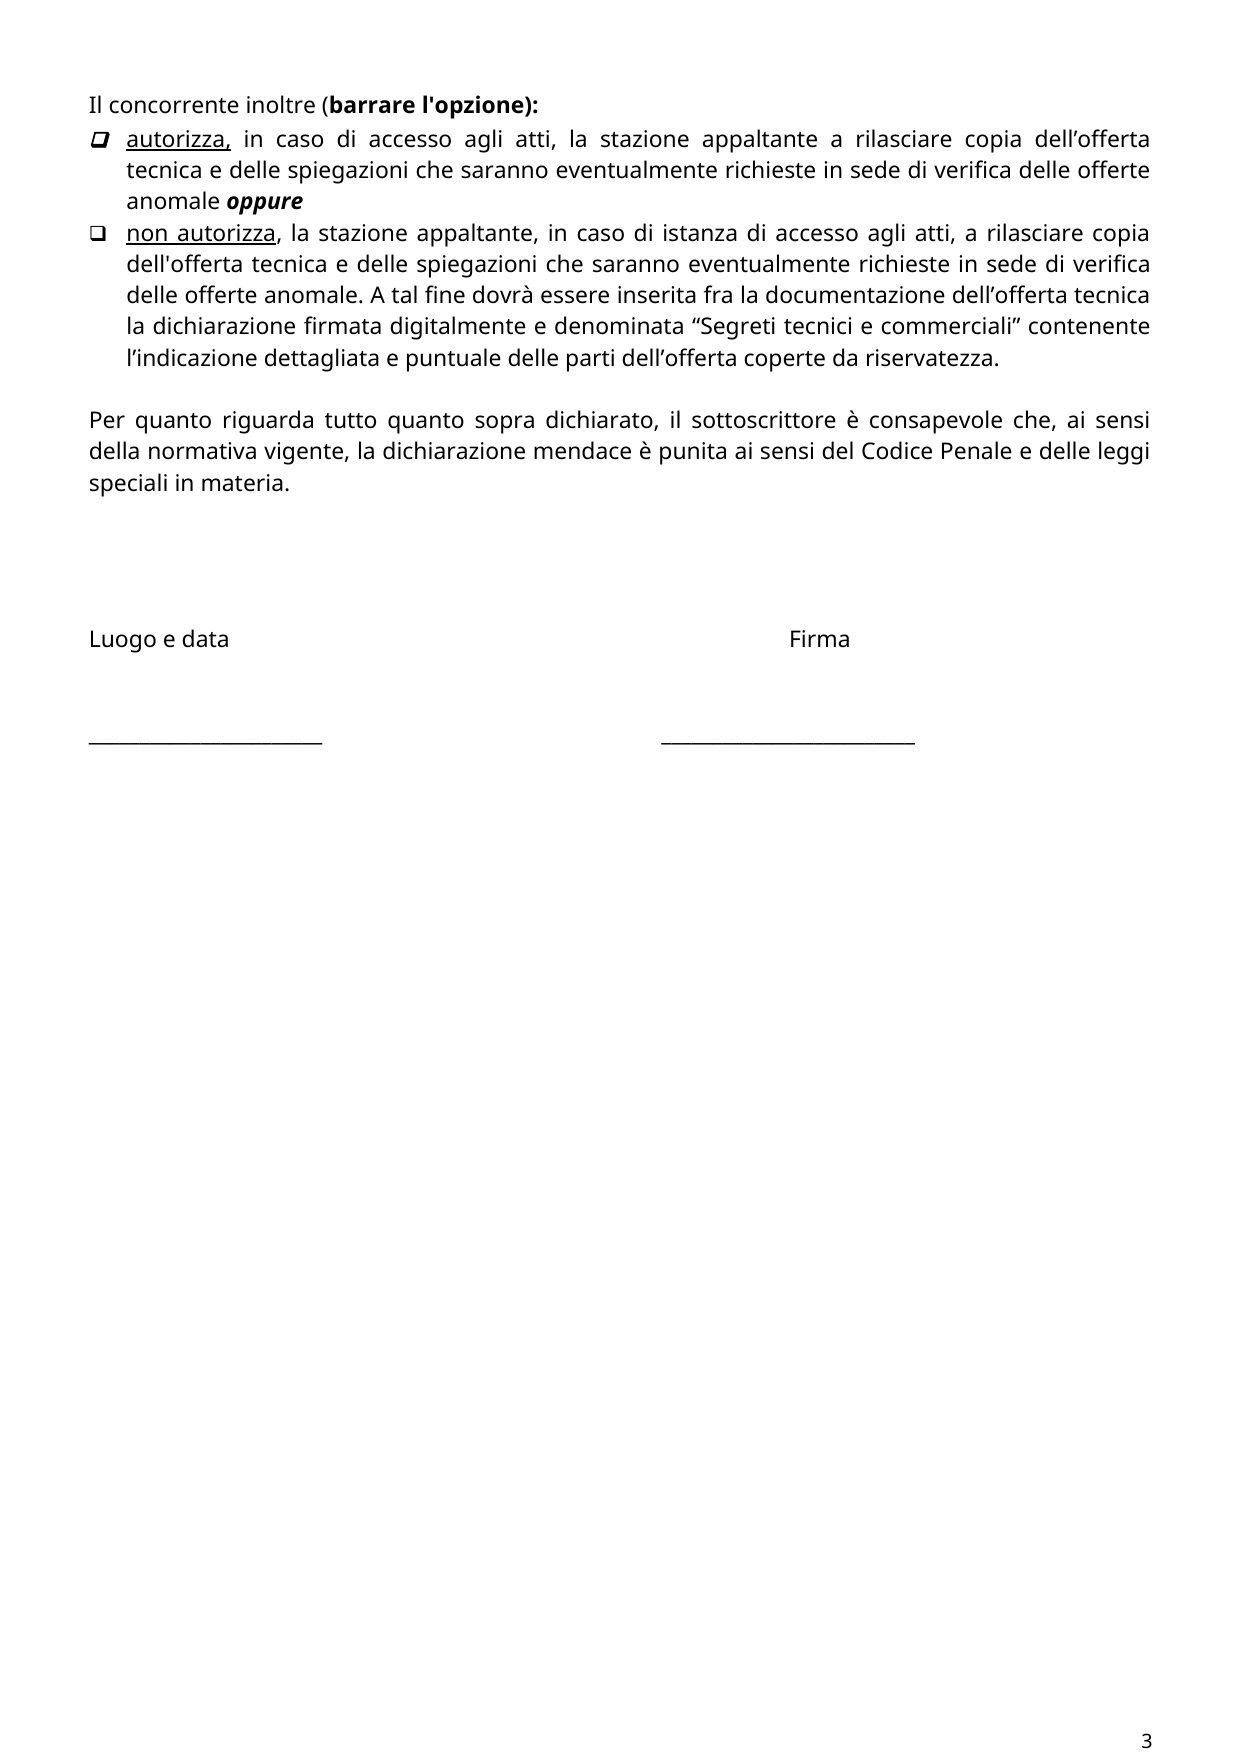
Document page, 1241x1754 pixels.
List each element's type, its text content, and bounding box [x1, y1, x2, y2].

text _______________________ _________________________ [89, 717, 1152, 748]
text Luogo e data Firma [89, 623, 1152, 654]
text Per quanto riguarda tutto quanto sopra dichiarato, il sottoscrittore è consapevole che, ai sensi della normativa vigente, la dichiarazione mendace è punita ai sensi del Codice Penale e delle leggi speciali in materia. [89, 404, 1152, 498]
list autorizza, in caso di accesso agli atti, la stazione appaltante a rilasciare copia dell’offerta tecnica e delle spiegazioni che saranno eventualmente richieste in sede di verifica delle offerte anomale oppure [89, 123, 1152, 217]
text Il concorrente inoltre (barrare l'opzione): [89, 89, 1152, 120]
list non autorizza, la stazione appaltante, in caso di istanza di accesso agli atti, a rilasciare copia dell'offerta tecnica e delle spiegazioni che saranno eventualmente richieste in sede di verifica delle offerte anomale. A tal fine dovrà essere inserita fra la documentazione dell’offerta tecnica la dichiarazione firmata digitalmente e denominata “Segreti tecnici e commerciali” contenente l’indicazione dettagliata e puntuale delle parti dell’offerta coperte da riservatezza. [89, 217, 1152, 373]
